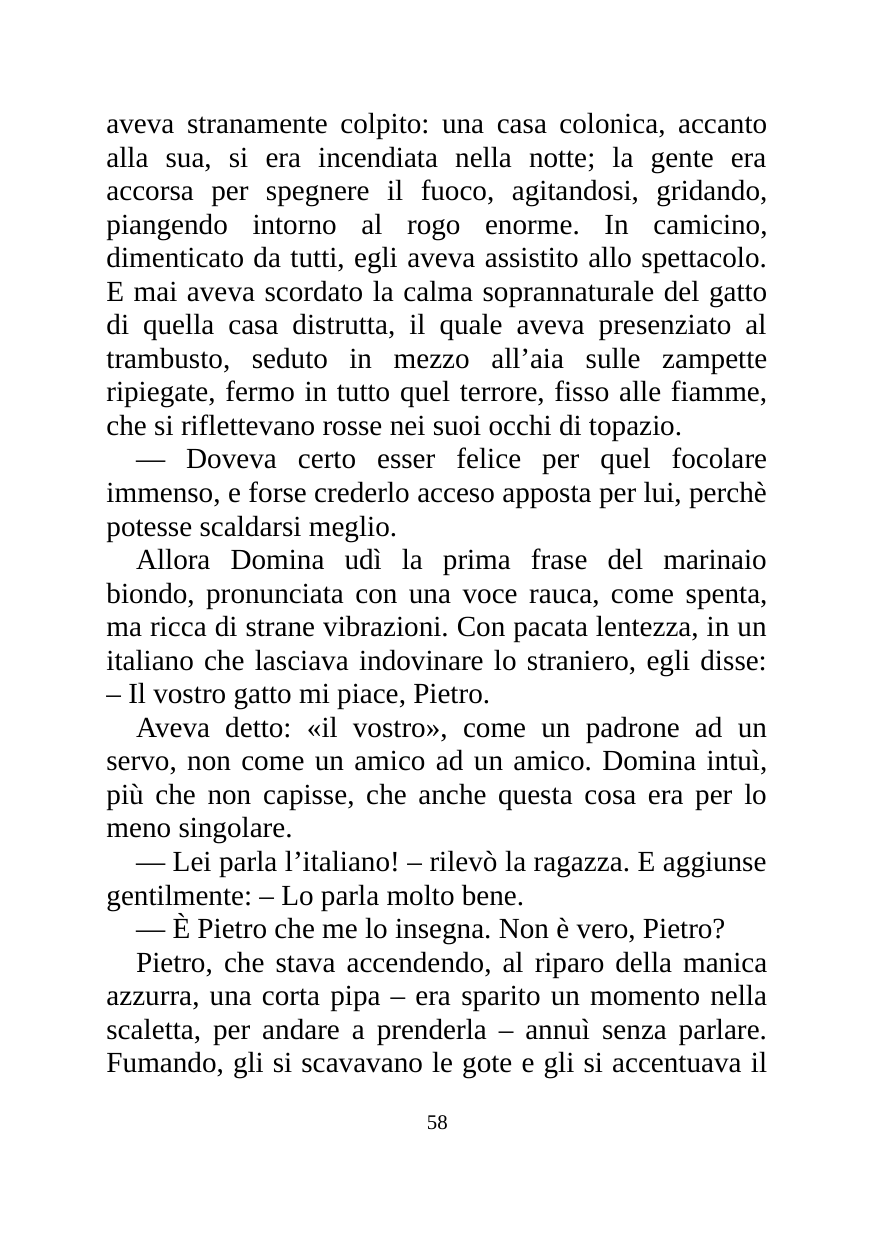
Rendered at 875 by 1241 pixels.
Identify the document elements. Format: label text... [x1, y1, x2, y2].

text — Lei parla l’italiano! – rilevò la ragazza. E aggiunse gentilmente: – Lo parla molto bene. [106, 844, 768, 911]
text Allora Domina udì la prima frase del marinaio biondo, pronunciata con una voce rauca, come spenta, ma ricca di strane vibrazioni. Con pacata lentezza, in un italiano che lasciava indovinare lo straniero, egli disse: – Il vostro gatto mi piace, Pietro. [106, 542, 768, 710]
text — È Pietro che me lo insegna. Non è vero, Pietro? [106, 911, 768, 945]
text Pietro, che stava accendendo, al riparo della manica azzurra, una corta pipa – era sparito un momento nella scaletta, per andare a prenderla – annuì senza parlare. Fumando, gli si scavavano le gote e gli si accentuava il [106, 945, 768, 1079]
text — Doveva certo esser felice per quel focolare immenso, e forse crederlo acceso apposta per lui, perchè potesse scaldarsi meglio. [106, 442, 768, 542]
text Aveva detto: «il vostro», come un padrone ad un servo, non come un amico ad un amico. Domina intuì, più che non capisse, che anche questa cosa era per lo meno singolare. [106, 710, 768, 844]
text aveva stranamente colpito: una casa colonica, accanto alla sua, si era incendiata nella notte; la gente era accorsa per spegnere il fuoco, agitandosi, gridando, piangendo intorno al rogo enorme. In camicino, dimenticato da tutti, egli aveva assistito allo spettacolo. E mai aveva scordato la calma soprannaturale del gatto di quella casa distrutta, il quale aveva presenziato al trambusto, seduto in mezzo all’aia sulle zampette ripiegate, fermo in tutto quel terrore, fisso alle fiamme, che si riflettevano rosse nei suoi occhi di topazio. [106, 106, 768, 442]
